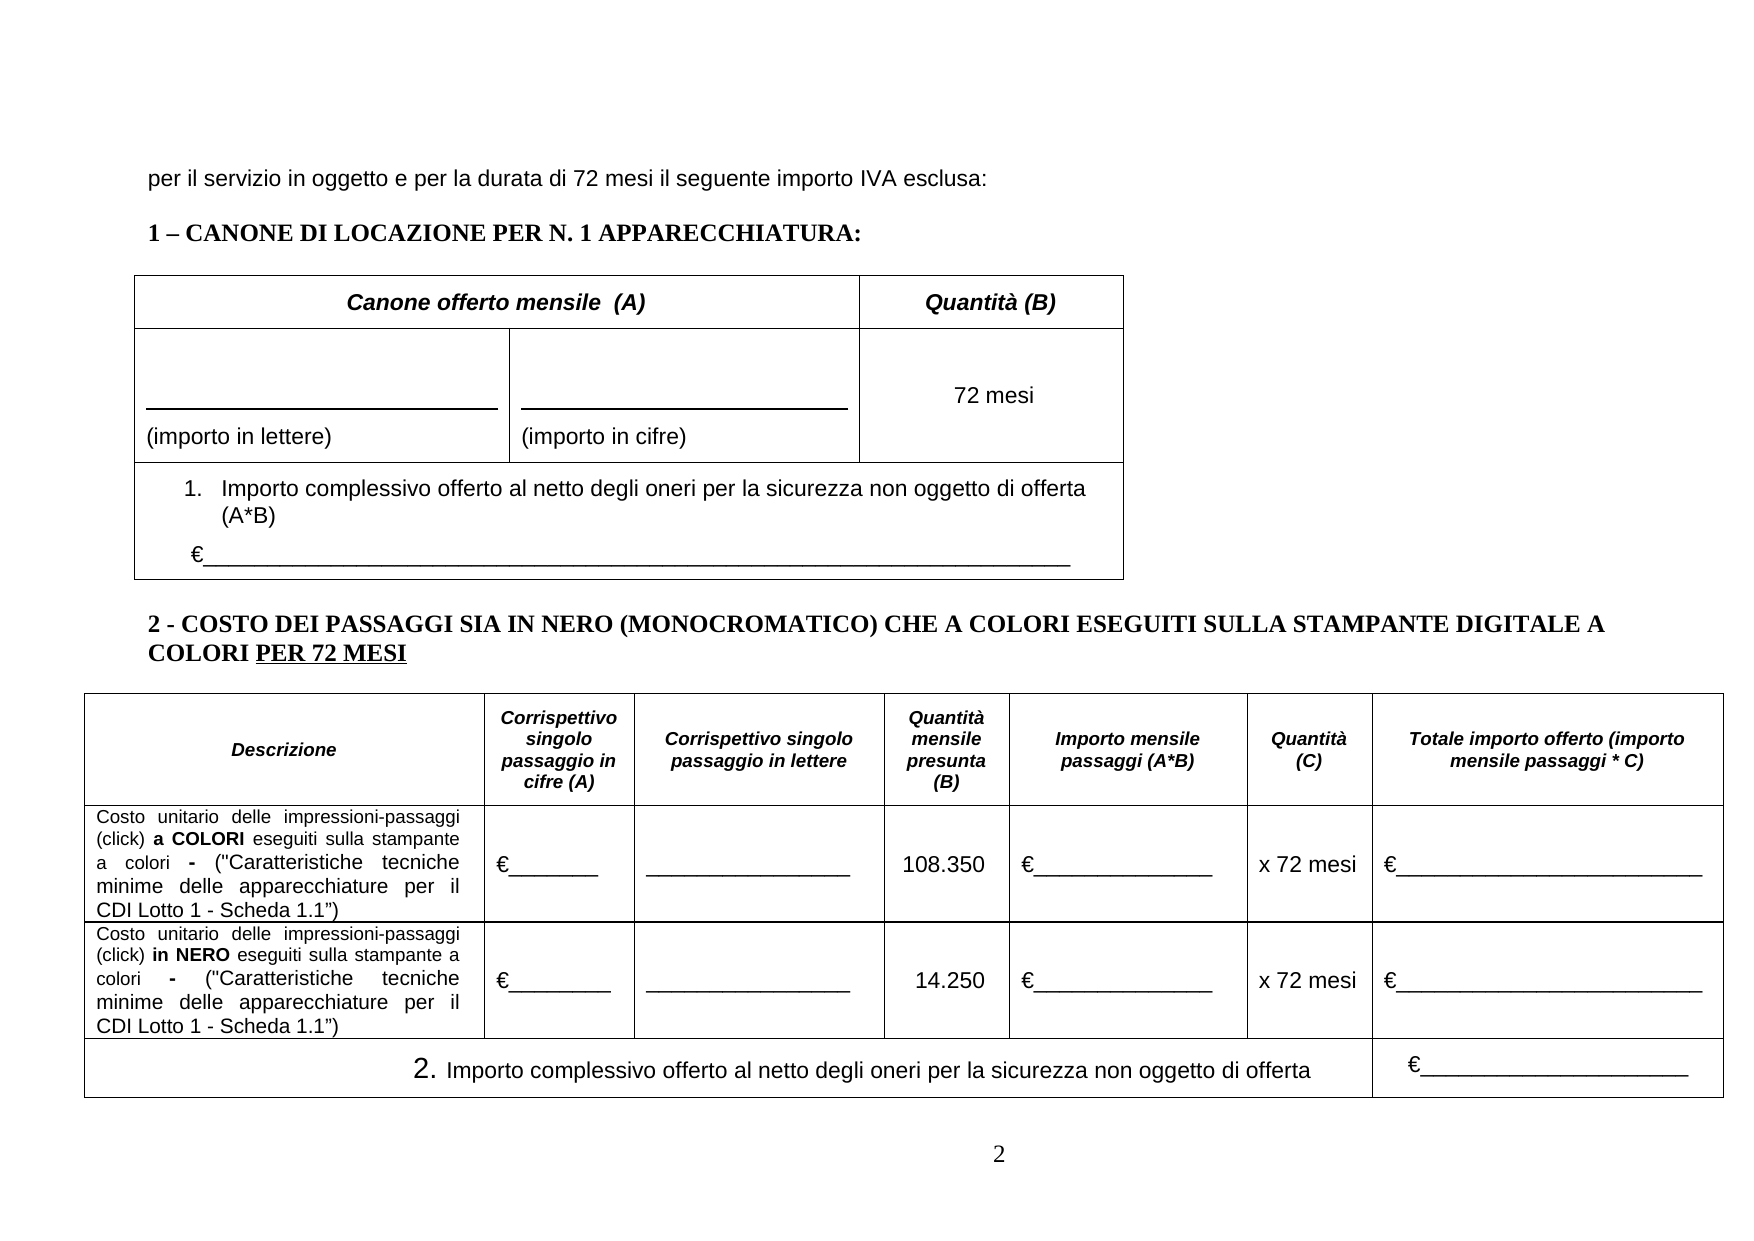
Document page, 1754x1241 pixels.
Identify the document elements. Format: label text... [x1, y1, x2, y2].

table_header Totale importo offerto (importo mensile passaggi * C) [1373, 694, 1723, 805]
table_cell 72 mesi [860, 329, 1123, 462]
table_header Importo mensile passaggi (A*B) [1010, 694, 1247, 805]
table_cell ________________ [635, 806, 884, 921]
table_cell €______________ [1010, 806, 1247, 921]
table_header Descrizione [85, 694, 484, 805]
text 1 – CANONE DI LOCAZIONE PER N. 1 APPARECCHIATURA: [148, 218, 1606, 246]
table_cell €______________ [1010, 923, 1247, 1037]
table_cell Costo unitario delle impressioni-passaggi (click) a COLORI eseguiti sulla stampante a colori - ("Caratteristiche tecniche minime delle apparecchiature per il CDI Lotto 1 - Scheda 1.1”) [85, 806, 484, 921]
table_cell Importo complessivo offerto al netto degli oneri per la sicurezza non oggetto di offerta (A*B) €____________________________________________________________________ [135, 463, 1123, 579]
table_header Quantità mensile presunta (B) [885, 694, 1009, 805]
table_cell Costo unitario delle impressioni-passaggi (click) in NERO eseguiti sulla stampante a colori - ("Caratteristiche tecniche minime delle apparecchiature per il CDI Lotto 1 - Scheda 1.1”) [85, 923, 484, 1037]
table_cell x 72 mesi [1248, 923, 1372, 1037]
table_cell €________________________ [1373, 806, 1723, 921]
table_cell 2. Importo complessivo offerto al netto degli oneri per la sicurezza non oggetto di offerta [85, 1039, 1372, 1097]
table_cell 14.250 [885, 923, 1009, 1037]
table_cell x 72 mesi [1248, 806, 1372, 921]
table_cell (importo in lettere) [135, 329, 509, 462]
text per il servizio in oggetto e per la durata di 72 mesi il seguente importo IVA esclusa: [148, 165, 1606, 191]
table_cell €________________________ [1373, 923, 1723, 1037]
table_cell 108.350 [885, 806, 1009, 921]
table_cell €_______ [485, 806, 634, 921]
table_cell €________ [485, 923, 634, 1037]
text 2 - COSTO DEI PASSAGGI SIA IN NERO (MONOCROMATICO) CHE A COLORI ESEGUITI SULLA STAMPANTE DIGITALE A COLORI PER 72 MESI [148, 609, 1606, 667]
table_cell €_____________________ [1373, 1039, 1723, 1097]
table_header Corrispettivo singolo passaggio in lettere [635, 694, 884, 805]
table_header Canone offerto mensile (A) [135, 276, 859, 327]
table_header Corrispettivo singolo passaggio in cifre (A) [485, 694, 634, 805]
table_cell (importo in cifre) [510, 329, 859, 462]
table_header Quantità (C) [1248, 694, 1372, 805]
table_header Quantità (B) [860, 276, 1123, 327]
table_cell ________________ [635, 923, 884, 1037]
